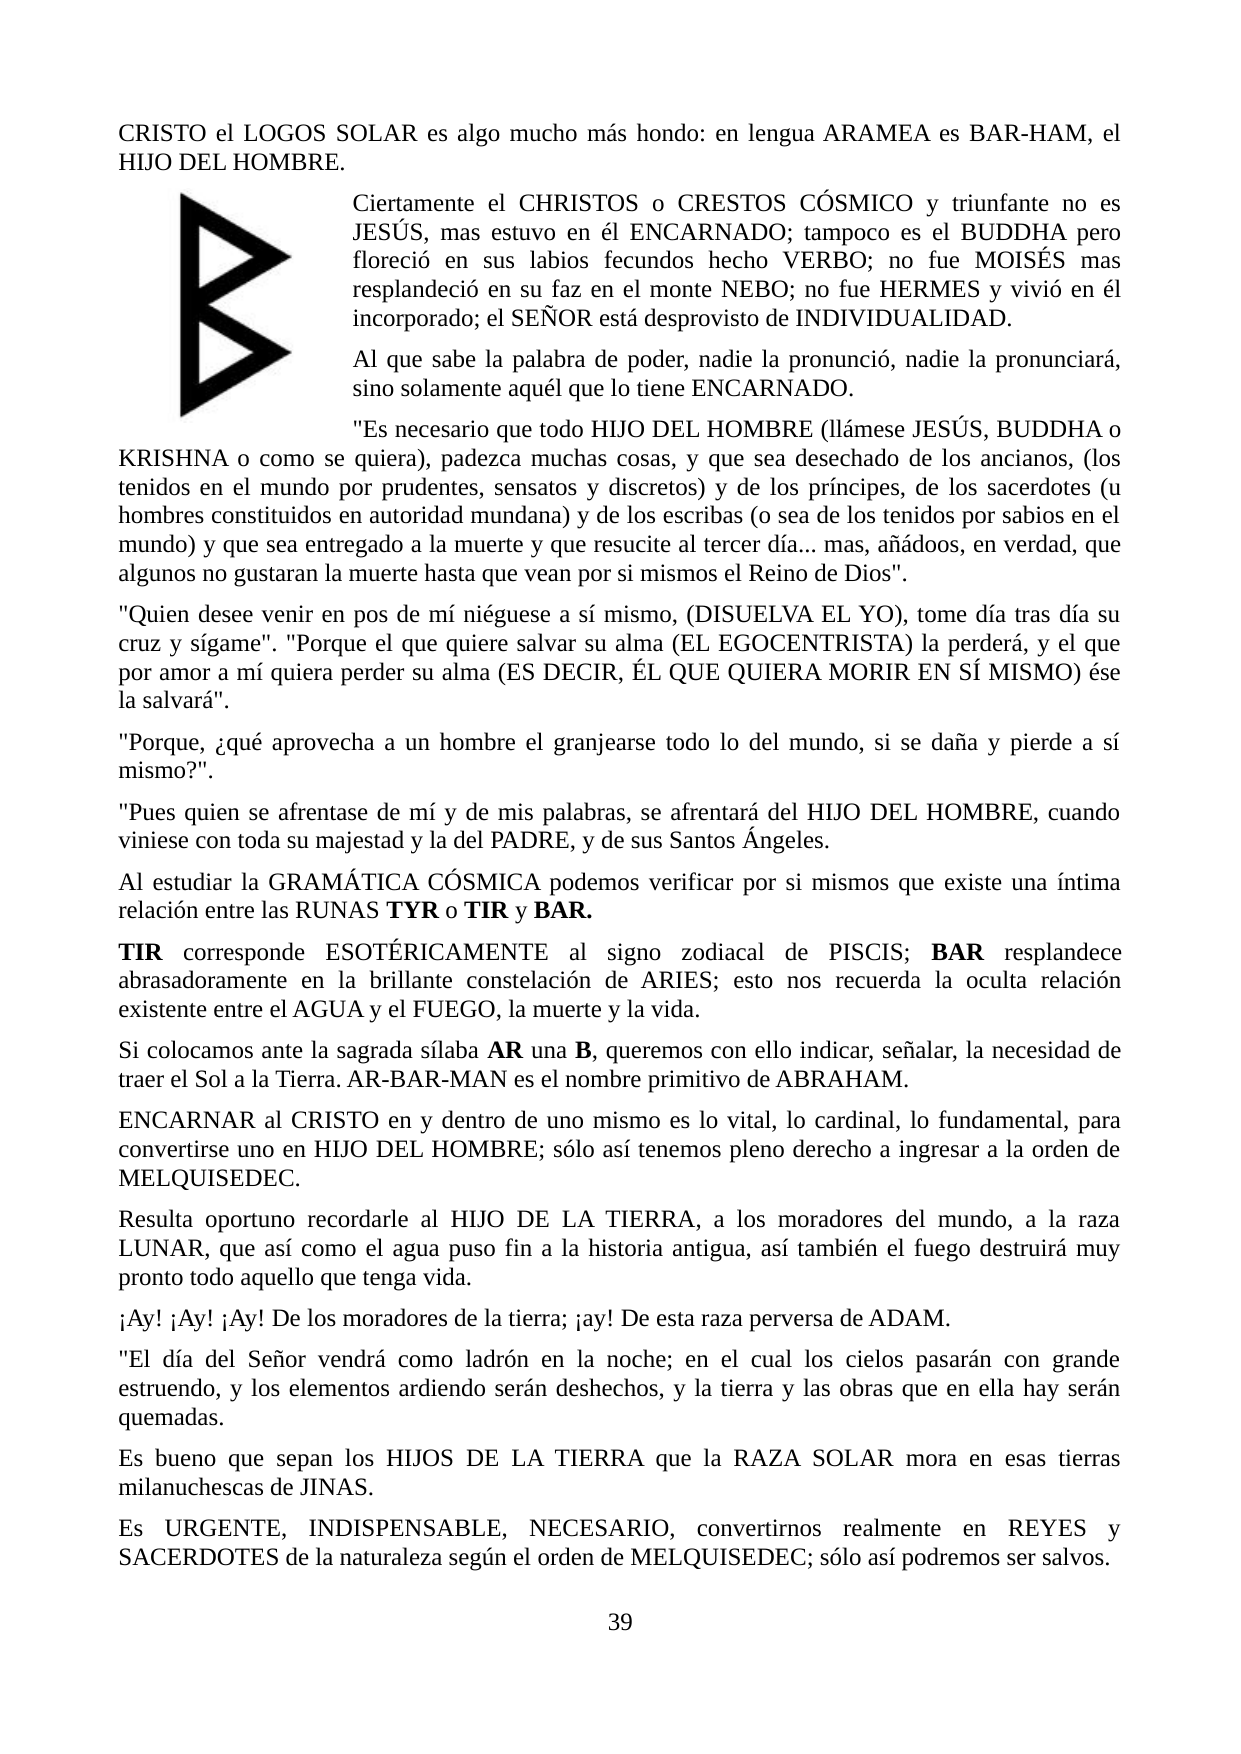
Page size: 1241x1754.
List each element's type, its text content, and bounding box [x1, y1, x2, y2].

picture [118, 188, 353, 423]
text "Es necesario que todo HIJO DEL HOMBRE (llámese JESÚS, BUDDHA o KRISHNA o como se quiera), padezca muchas cosas, y que sea desechado de los ancianos, (los tenidos en el mundo por prudentes, sensatos y discretos) y de los príncipes, de los sacerdotes (u hombres constituidos en autoridad mundana) y de los escribas (o sea de los tenidos por sabios en el mundo) y que sea entregado a la muerte y que resucite al tercer día... mas, añádoos, en verdad, que algunos no gustaran la muerte hasta que vean por si mismos el Reino de Dios". [118, 414, 1122, 587]
text Al que sabe la palabra de poder, nadie la pronunció, nadie la pronunciará, sino solamente aquél que lo tiene ENCARNADO. [353, 344, 1122, 402]
text Es bueno que sepan los HIJOS DE LA TIERRA que la RAZA SOLAR mora en esas tierras milanuchescas de JINAS. [118, 1443, 1122, 1501]
text ENCARNAR al CRISTO en y dentro de uno mismo es lo vital, lo cardinal, lo fundamental, para convertirse uno en HIJO DEL HOMBRE; sólo así tenemos pleno derecho a ingresar a la orden de MELQUISEDEC. [118, 1106, 1122, 1192]
text "El día del Señor vendrá como ladrón en la noche; en el cual los cielos pasarán con grande estruendo, y los elementos ardiendo serán deshechos, y la tierra y las obras que en ella hay serán quemadas. [118, 1344, 1122, 1431]
text CRISTO el LOGOS SOLAR es algo mucho más hondo: en lengua ARAMEA es BAR-HAM, el HIJO DEL HOMBRE. [118, 118, 1122, 176]
text TIR corresponde ESOTÉRICAMENTE al signo zodiacal de PISCIS; BAR resplandece abrasadoramente en la brillante constelación de ARIES; esto nos recuerda la oculta relación existente entre el AGUA y el FUEGO, la muerte y la vida. [118, 937, 1122, 1023]
text "Pues quien se afrentase de mí y de mis palabras, se afrentará del HIJO DEL HOMBRE, cuando viniese con toda su majestad y la del PADRE, y de sus Santos Ángeles. [118, 797, 1122, 854]
text "Porque, ¿qué aprovecha a un hombre el granjearse todo lo del mundo, si se daña y pierde a sí mismo?". [118, 727, 1122, 784]
text Ciertamente el CHRISTOS o CRESTOS CÓSMICO y triunfante no es JESÚS, mas estuvo en él ENCARNADO; tampoco es el BUDDHA pero floreció en sus labios fecundos hecho VERBO; no fue MOISÉS mas resplandeció en su faz en el monte NEBO; no fue HERMES y vivió en él incorporado; el SEÑOR está desprovisto de INDIVIDUALIDAD. [353, 188, 1122, 332]
text Es URGENTE, INDISPENSABLE, NECESARIO, convertirnos realmente en REYES y SACERDOTES de la naturaleza según el orden de MELQUISEDEC; sólo así podremos ser salvos. [118, 1513, 1122, 1571]
text Al estudiar la GRAMÁTICA CÓSMICA podemos verificar por si mismos que existe una íntima relación entre las RUNAS TYR o TIR y BAR. [118, 867, 1122, 924]
text ¡Ay! ¡Ay! ¡Ay! De los moradores de la tierra; ¡ay! De esta raza perversa de ADAM. [118, 1303, 1122, 1332]
text Si colocamos ante la sagrada sílaba AR una B, queremos con ello indicar, señalar, la necesidad de traer el Sol a la Tierra. AR-BAR-MAN es el nombre primitivo de ABRAHAM. [118, 1036, 1122, 1093]
text "Quien desee venir en pos de mí niéguese a sí mismo, (DISUELVA EL YO), tome día tras día su cruz y sígame". "Porque el que quiere salvar su alma (EL EGOCENTRISTA) la perderá, y el que por amor a mí quiera perder su alma (ES DECIR, ÉL QUE QUIERA MORIR EN SÍ MISMO) ése la salvará". [118, 599, 1122, 714]
text Resulta oportuno recordarle al HIJO DE LA TIERRA, a los moradores del mundo, a la raza LUNAR, que así como el agua puso fin a la historia antigua, así también el fuego destruirá muy pronto todo aquello que tenga vida. [118, 1204, 1122, 1291]
